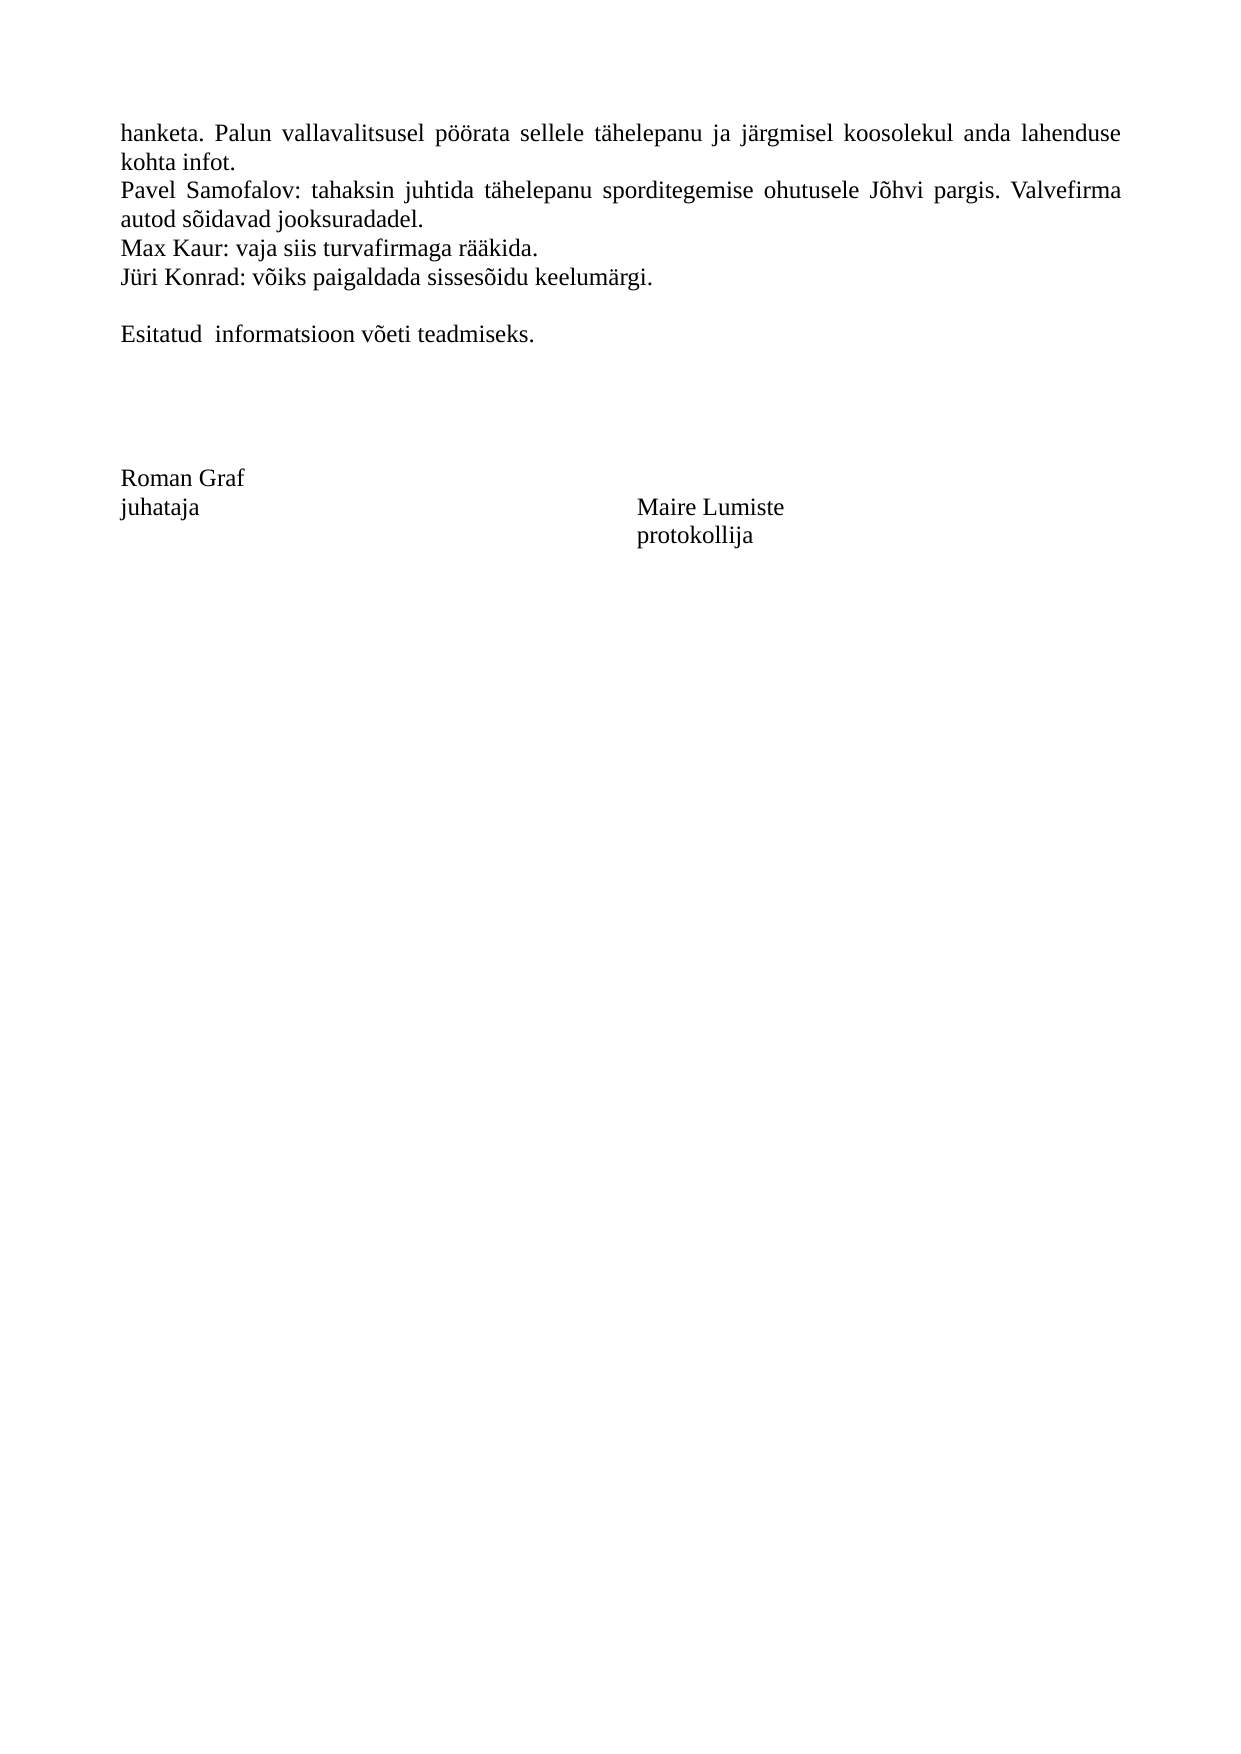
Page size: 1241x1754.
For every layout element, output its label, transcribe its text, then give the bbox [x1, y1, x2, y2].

text protokollija [120, 521, 1122, 549]
text Jüri Konrad: võiks paigaldada sissesõidu keelumärgi. [120, 262, 1122, 291]
text juhataja Maire Lumiste [120, 492, 1122, 521]
text Esitatud informatsioon võeti teadmiseks. [120, 319, 1122, 348]
text Max Kaur: vaja siis turvafirmaga rääkida. [120, 233, 1122, 262]
text hanketa. Palun vallavalitsusel pöörata sellele tähelepanu ja järgmisel koosolekul anda lahenduse kohta infot. [120, 118, 1122, 176]
text Roman Graf [120, 463, 1122, 492]
text Pavel Samofalov: tahaksin juhtida tähelepanu sporditegemise ohutusele Jõhvi pargis. Valvefirma autod sõidavad jooksuradadel. [120, 176, 1122, 233]
